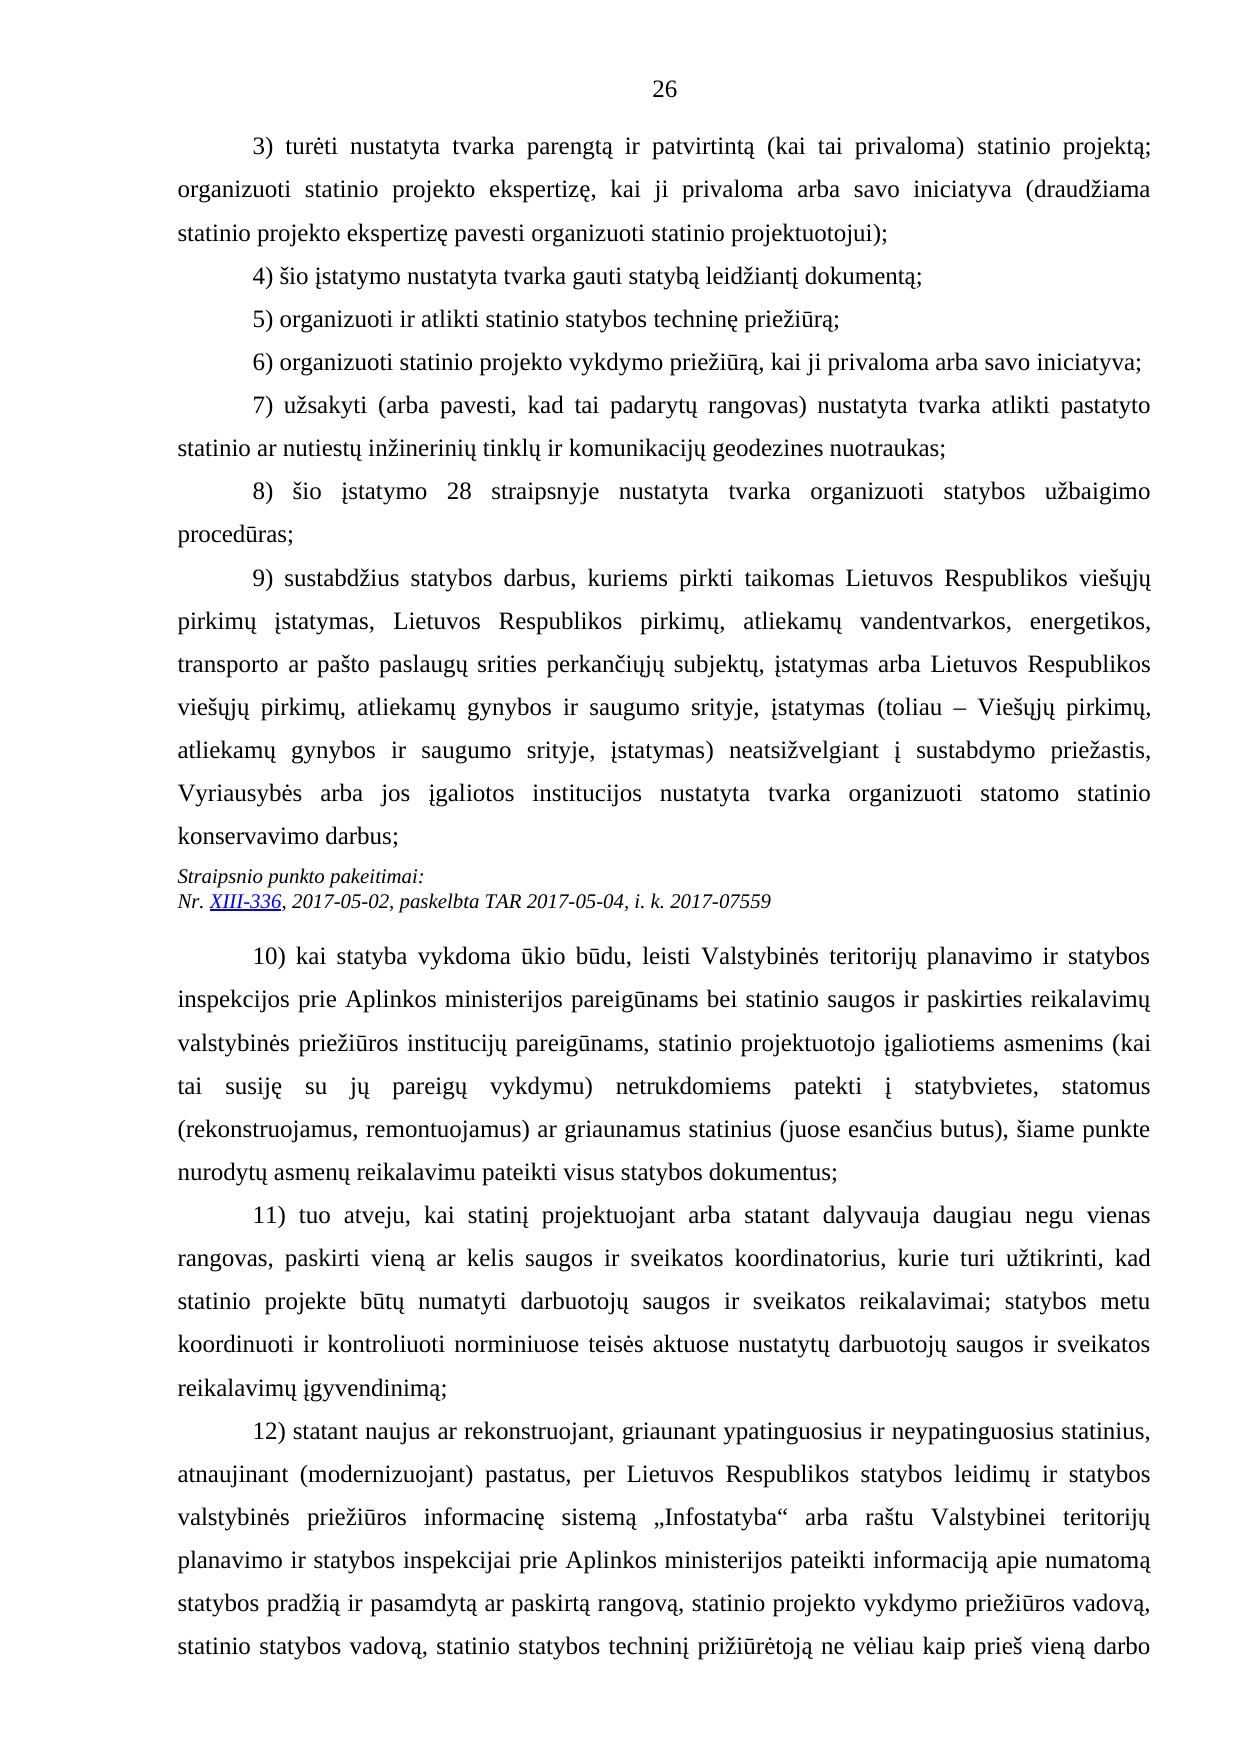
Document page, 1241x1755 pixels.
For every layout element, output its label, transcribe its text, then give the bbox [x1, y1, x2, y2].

text 11) tuo atveju, kai statinį projektuojant arba statant dalyvauja daugiau negu vienas rangovas, paskirti vieną ar kelis saugos ir sveikatos koordinatorius, kurie turi užtikrinti, kad statinio projekte būtų numatyti darbuotojų saugos ir sveikatos reikalavimai; statybos metu koordinuoti ir kontroliuoti norminiuose teisės aktuose nustatytų darbuotojų saugos ir sveikatos reikalavimų įgyvendinimą; [177, 1200, 1152, 1401]
text Straipsnio punkto pakeitimai: [177, 864, 1152, 888]
text Nr. XIII-336, 2017-05-02, paskelbta TAR 2017-05-04, i. k. 2017-07559 [177, 888, 1152, 913]
text 10) kai statyba vykdoma ūkio būdu, leisti Valstybinės teritorijų planavimo ir statybos inspekcijos prie Aplinkos ministerijos pareigūnams bei statinio saugos ir paskirties reikalavimų valstybinės priežiūros institucijų pareigūnams, statinio projektuotojo įgaliotiems asmenims (kai tai susiję su jų pareigų vykdymu) netrukdomiems patekti į statybvietes, statomus (rekonstruojamus, remontuojamus) ar griaunamus statinius (juose esančius butus), šiame punkte nurodytų asmenų reikalavimu pateikti visus statybos dokumentus; [177, 941, 1152, 1186]
text 3) turėti nustatyta tvarka parengtą ir patvirtintą (kai tai privaloma) statinio projektą; organizuoti statinio projekto ekspertizę, kai ji privaloma arba savo iniciatyva (draudžiama statinio projekto ekspertizę pavesti organizuoti statinio projektuotojui); [177, 131, 1152, 246]
text 6) organizuoti statinio projekto vykdymo priežiūrą, kai ji privaloma arba savo iniciatyva; [177, 347, 1152, 376]
text 9) sustabdžius statybos darbus, kuriems pirkti taikomas Lietuvos Respublikos viešųjų pirkimų įstatymas, Lietuvos Respublikos pirkimų, atliekamų vandentvarkos, energetikos, transporto ar pašto paslaugų srities perkančiųjų subjektų, įstatymas arba Lietuvos Respublikos viešųjų pirkimų, atliekamų gynybos ir saugumo srityje, įstatymas (toliau – Viešųjų pirkimų, atliekamų gynybos ir saugumo srityje, įstatymas) neatsižvelgiant į sustabdymo priežastis, Vyriausybės arba jos įgaliotos institucijos nustatyta tvarka organizuoti statomo statinio konservavimo darbus; [177, 563, 1152, 850]
text 8) šio įstatymo 28 straipsnyje nustatyta tvarka organizuoti statybos užbaigimo procedūras; [177, 476, 1152, 548]
text 7) užsakyti (arba pavesti, kad tai padarytų rangovas) nustatyta tvarka atlikti pastatyto statinio ar nutiestų inžinerinių tinklų ir komunikacijų geodezines nuotraukas; [177, 390, 1152, 462]
text 4) šio įstatymo nustatyta tvarka gauti statybą leidžiantį dokumentą; [177, 261, 1152, 289]
text 5) organizuoti ir atlikti statinio statybos techninę priežiūrą; [177, 304, 1152, 333]
text 12) statant naujus ar rekonstruojant, griaunant ypatinguosius ir neypatinguosius statinius, atnaujinant (modernizuojant) pastatus, per Lietuvos Respublikos statybos leidimų ir statybos valstybinės priežiūros informacinę sistemą „Infostatyba“ arba raštu Valstybinei teritorijų planavimo ir statybos inspekcijai prie Aplinkos ministerijos pateikti informaciją apie numatomą statybos pradžią ir pasamdytą ar paskirtą rangovą, statinio projekto vykdymo priežiūros vadovą, statinio statybos vadovą, statinio statybos techninį prižiūrėtoją ne vėliau kaip prieš vieną darbo [177, 1416, 1152, 1660]
